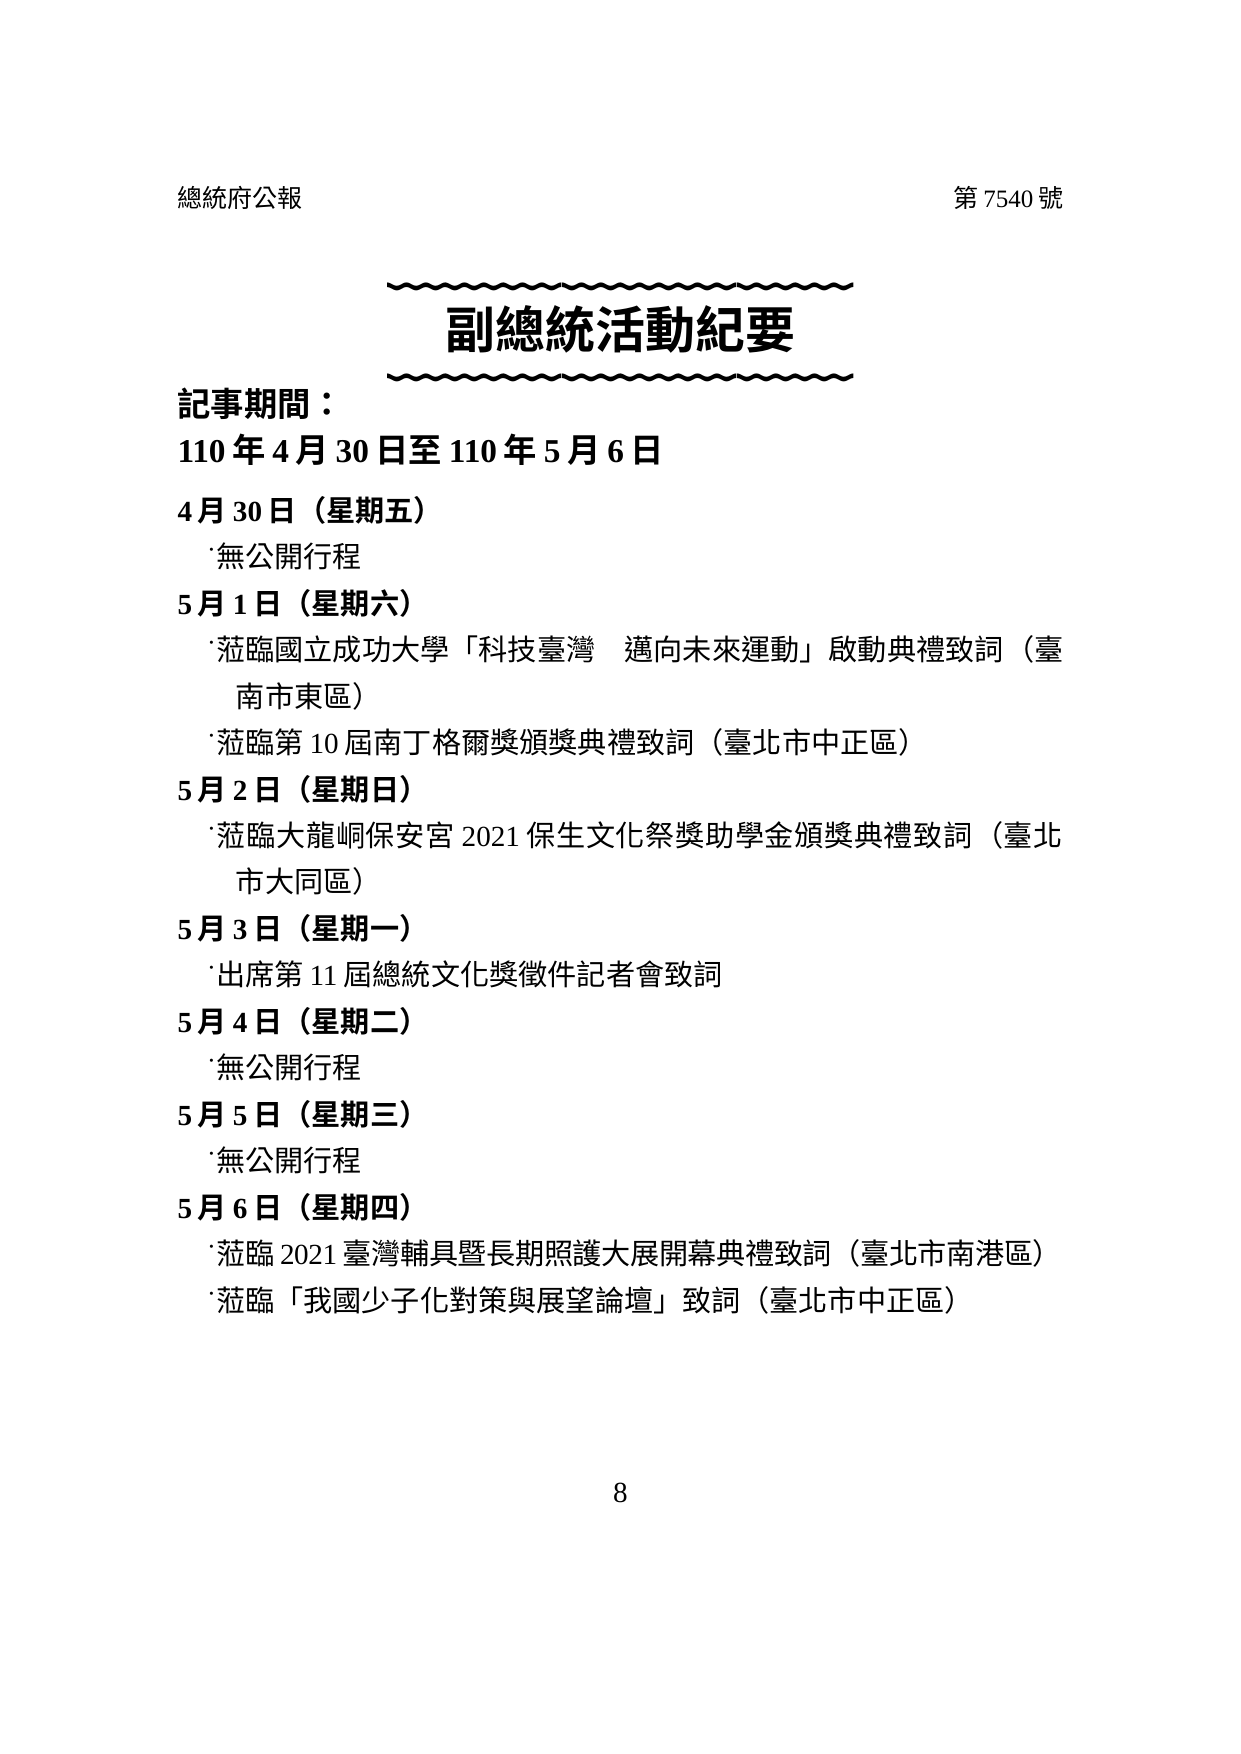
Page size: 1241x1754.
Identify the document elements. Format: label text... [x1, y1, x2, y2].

text 5月3日（星期一） [177, 902, 1063, 949]
text ﹏﹏﹏﹏﹏﹏﹏﹏ [177, 363, 1063, 380]
text 4月30日（星期五） [177, 484, 1063, 531]
text ﹏﹏﹏﹏﹏﹏﹏﹏ [177, 266, 1063, 291]
text ˙蒞臨「我國少子化對策與展望論壇」致詞（臺北市中正區） [206, 1274, 1063, 1320]
text ˙無公開行程 [206, 531, 1063, 577]
text 5月1日（星期六） [177, 577, 1063, 623]
text 5月2日（星期日） [177, 763, 1063, 809]
text ˙無公開行程 [206, 1134, 1063, 1181]
text 5月6日（星期四） [177, 1181, 1063, 1227]
text 5月5日（星期三） [177, 1088, 1063, 1134]
text 副總統活動紀要 [177, 291, 1063, 363]
text ˙蒞臨第10屆南丁格爾獎頒獎典禮致詞（臺北市中正區） [206, 716, 1063, 763]
text ˙出席第11屆總統文化獎徵件記者會致詞 [206, 949, 1063, 995]
text ˙蒞臨2021臺灣輔具暨長期照護大展開幕典禮致詞（臺北市南港區） [206, 1227, 1063, 1274]
text 5月4日（星期二） [177, 995, 1063, 1042]
text 110年4月30日至110年5月6日 [177, 426, 1063, 472]
text ˙蒞臨國立成功大學「科技臺灣 邁向未來運動」啟動典禮致詞（臺南市東區） [206, 623, 1063, 716]
text 記事期間： [177, 380, 1063, 426]
text ˙無公開行程 [206, 1042, 1063, 1088]
text ˙蒞臨大龍峒保安宮2021保生文化祭獎助學金頒獎典禮致詞（臺北市大同區） [206, 809, 1063, 902]
